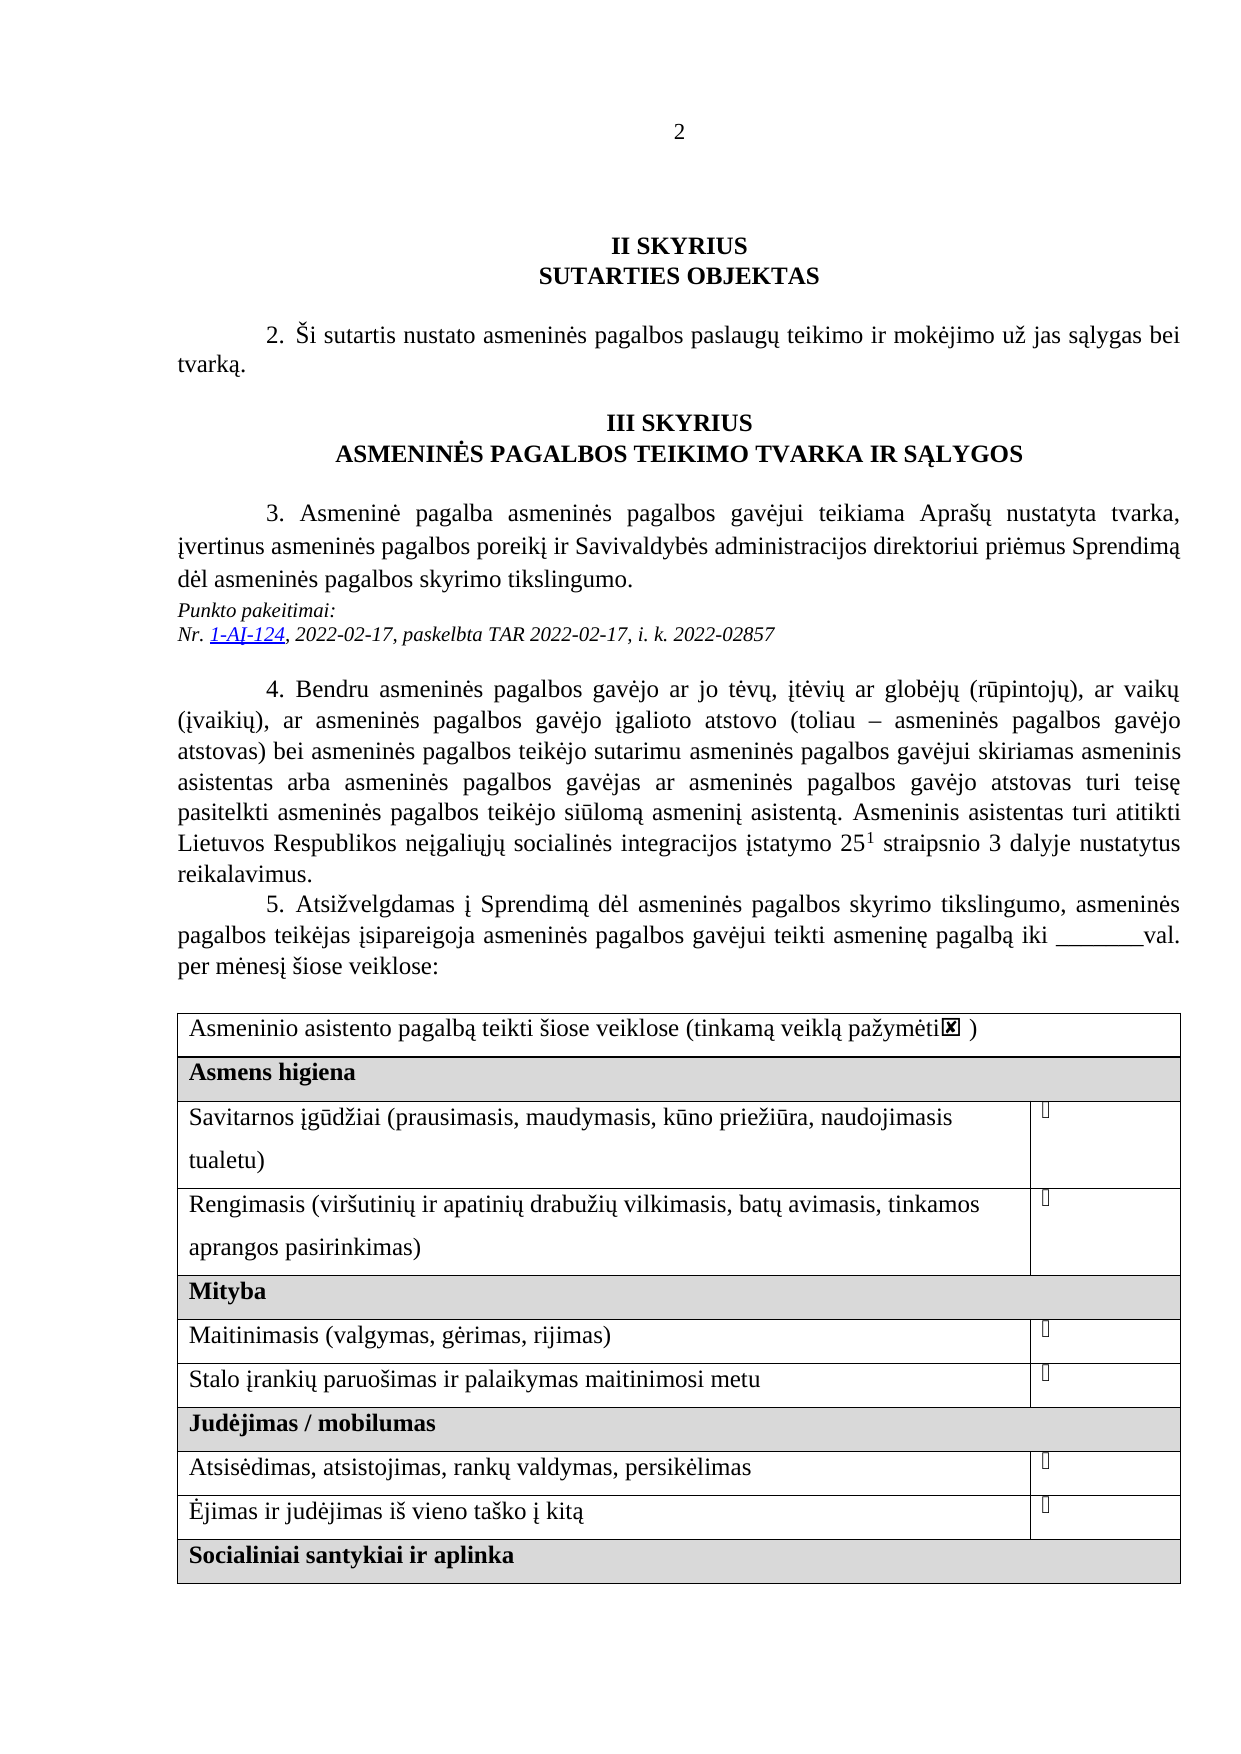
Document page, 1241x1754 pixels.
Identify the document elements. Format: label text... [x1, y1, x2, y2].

table_cell Rengimasis (viršutinių ir apatinių drabužių vilkimasis, batų avimasis, tinkamos aprangos pasirinkimas) [178, 1189, 1030, 1275]
table_cell  [1031, 1364, 1180, 1407]
table_cell Stalo įrankių paruošimas ir palaikymas maitinimosi metu [178, 1364, 1030, 1407]
table_cell Atsisėdimas, atsistojimas, rankų valdymas, persikėlimas [178, 1452, 1030, 1495]
table_cell Mityba [178, 1276, 1180, 1319]
table_cell  [1031, 1189, 1180, 1275]
table_cell Savitarnos įgūdžiai (prausimasis, maudymasis, kūno priežiūra, naudojimasis tualetu) [178, 1102, 1030, 1188]
text 3. Asmeninė pagalba asmeninės pagalbos gavėjui teikiama Aprašų nustatyta tvarka, įvertinus asmeninės pagalbos poreikį ir Savivaldybės administracijos direktoriui priėmus Sprendimą dėl asmeninės pagalbos skyrimo tikslingumo. [177, 498, 1181, 593]
text SUTARTIES OBJEKTAS [177, 261, 1181, 290]
table_cell Ėjimas ir judėjimas iš vieno taško į kitą [178, 1496, 1030, 1539]
table_cell Socialiniai santykiai ir aplinka [178, 1540, 1180, 1583]
table_cell Asmens higiena [178, 1058, 1180, 1101]
text ASMENINĖS PAGALBOS TEIKIMO TVARKA IR SĄLYGOS [177, 439, 1181, 468]
table_cell Judėjimas / mobilumas [178, 1408, 1180, 1451]
table_cell Maitinimasis (valgymas, gėrimas, rijimas) [178, 1320, 1030, 1363]
table_cell  [1031, 1496, 1180, 1539]
text 2. Ši sutartis nustato asmeninės pagalbos paslaugų teikimo ir mokėjimo už jas sąlygas bei tvarką. [177, 320, 1181, 377]
text Punkto pakeitimai: [177, 597, 1181, 622]
text Nr. 1-AĮ-124, 2022-02-17, paskelbta TAR 2022-02-17, i. k. 2022-02857 [177, 622, 1181, 646]
table_header Asmeninio asistento pagalbą teikti šiose veiklose (tinkamą veiklą pažymėti ) [178, 1014, 1180, 1056]
text III SKYRIUS [177, 408, 1181, 437]
text 4. Bendru asmeninės pagalbos gavėjo ar jo tėvų, įtėvių ar globėjų (rūpintojų), ar vaikų (įvaikių), ar asmeninės pagalbos gavėjo įgalioto atstovo (toliau – asmeninės pagalbos gavėjo atstovas) bei asmeninės pagalbos teikėjo sutarimu asmeninės pagalbos gavėjui skiriamas asmeninis asistentas arba asmeninės pagalbos gavėjas ar asmeninės pagalbos gavėjo atstovas turi teisę pasitelkti asmeninės pagalbos teikėjo siūlomą asmeninį asistentą. Asmeninis asistentas turi atitikti Lietuvos Respublikos neįgaliųjų socialinės integracijos įstatymo 251 straipsnio 3 dalyje nustatytus reikalavimus. [177, 674, 1181, 887]
text II SKYRIUS [177, 231, 1181, 260]
table_cell  [1031, 1320, 1180, 1363]
table_cell  [1031, 1452, 1180, 1495]
text 5. Atsižvelgdamas į Sprendimą dėl asmeninės pagalbos skyrimo tikslingumo, asmeninės pagalbos teikėjas įsipareigoja asmeninės pagalbos gavėjui teikti asmeninę pagalbą iki _______val. per mėnesį šiose veiklose: [177, 889, 1181, 980]
table_cell  [1031, 1102, 1180, 1188]
